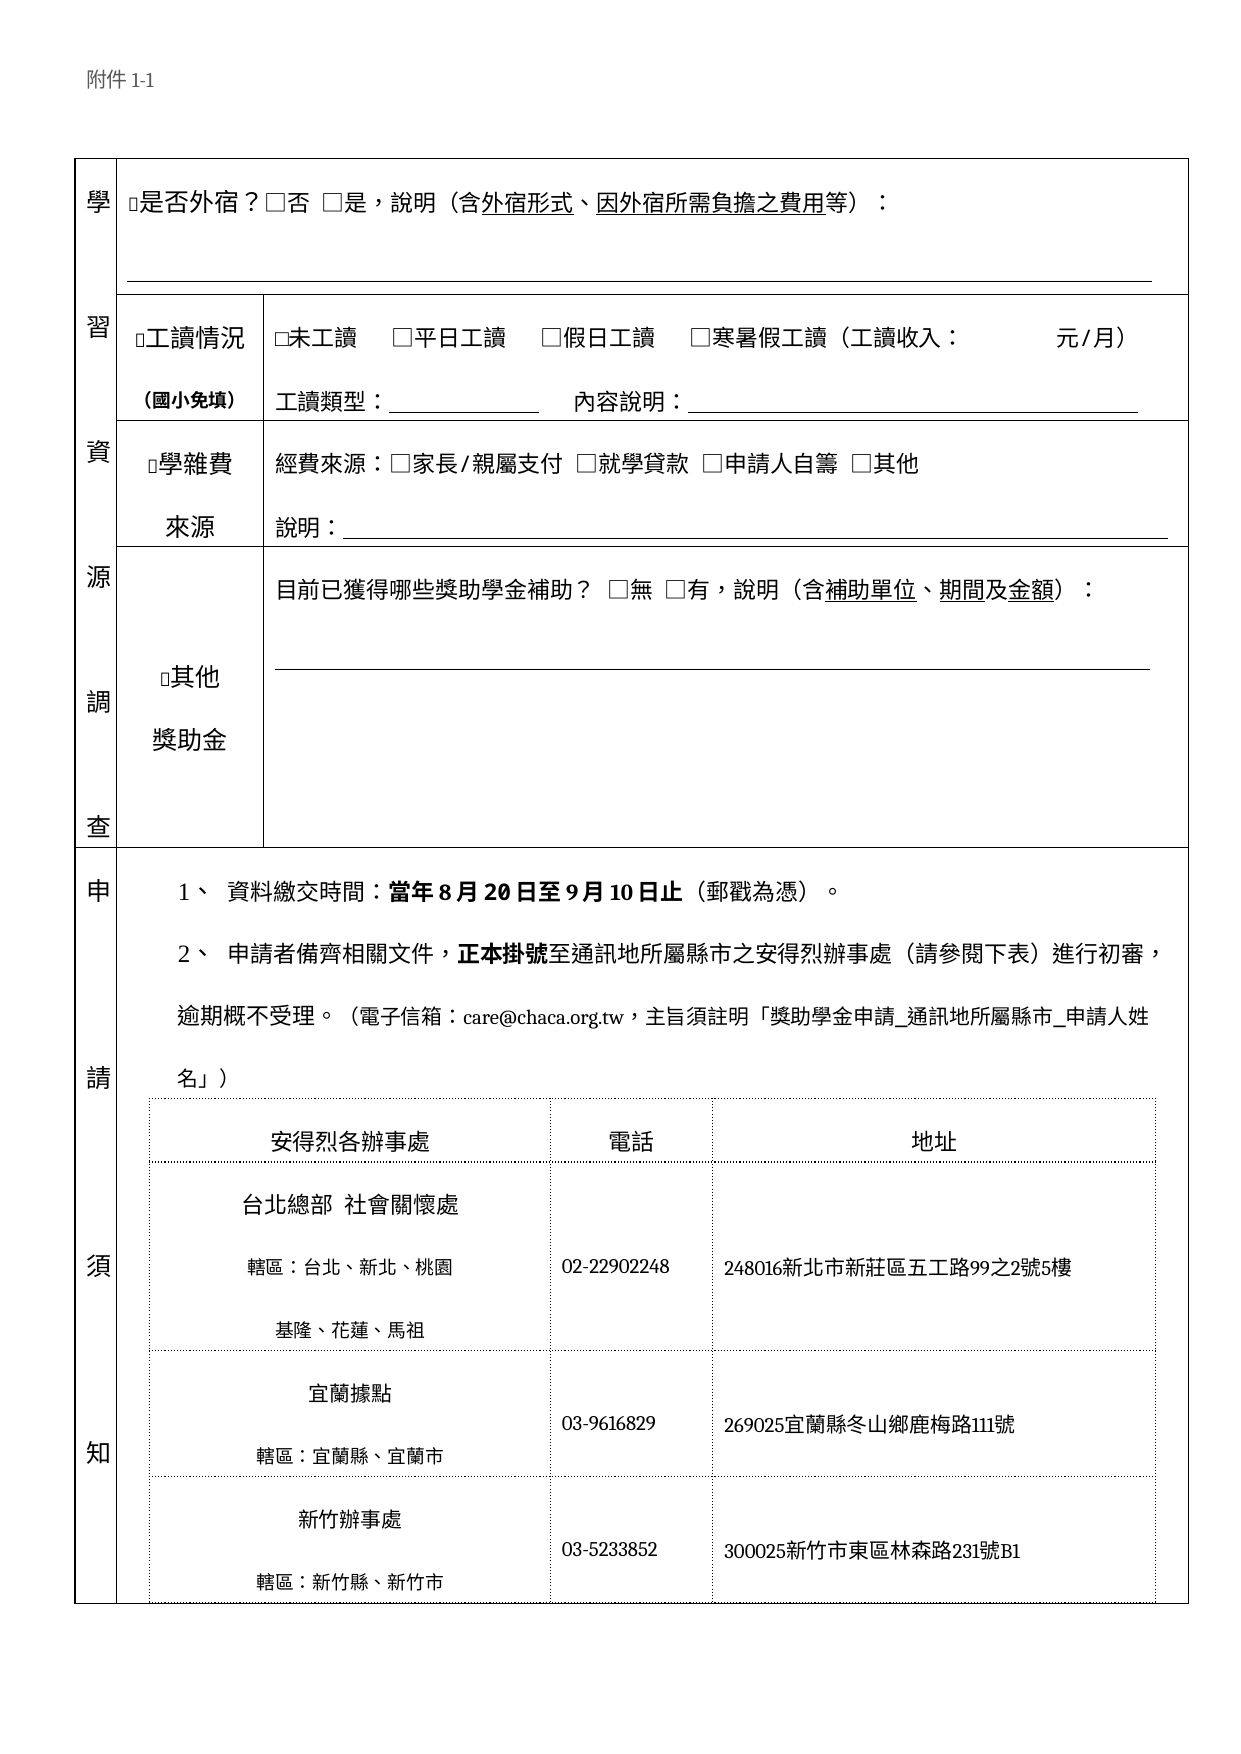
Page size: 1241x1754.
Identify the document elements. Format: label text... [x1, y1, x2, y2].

table_cell 申 請 須 知 [76, 848, 116, 1603]
table_cell 02-22902248 [550, 1161, 713, 1350]
table_cell 其他 獎助金 [117, 547, 263, 847]
table_cell 台北總部 社會關懷處 轄區：台北、新北、桃園 基隆、花蓮、馬祖 [149, 1161, 550, 1350]
table_cell 目前已獲得哪些獎助學金補助？ □無 □有，說明（含補助單位、期間及金額）： ＿＿＿＿＿＿＿＿＿＿＿＿＿＿＿＿＿＿＿＿＿＿＿＿＿＿＿＿＿＿＿＿＿＿＿ [264, 547, 1188, 847]
table_cell 03-9616829 [550, 1350, 713, 1476]
table_cell 經費來源：□家長/親屬支付 □就學貸款 □申請人自籌 □其他 說明：＿＿＿＿＿＿＿＿＿＿＿＿＿＿＿＿＿＿＿＿＿＿＿＿＿＿＿＿＿＿＿＿＿ [264, 421, 1188, 546]
table_cell 269025宜蘭縣冬山鄉鹿梅路111號 [713, 1350, 1156, 1476]
table_header 是否外宿？□否 □是，說明（含外宿形式、因外宿所需負擔之費用等）： ＿＿＿＿＿＿＿＿＿＿＿＿＿＿＿＿＿＿＿＿＿＿＿＿＿＿＿＿＿＿＿＿＿＿＿＿＿＿＿＿＿ [117, 159, 1188, 294]
table_header 地址 [713, 1098, 1156, 1161]
table_header 安得烈各辦事處 [149, 1098, 550, 1161]
table_cell 工讀情況 （國小免填） [117, 295, 263, 420]
text 附件1-1 [86, 63, 166, 93]
table_header 電話 [550, 1098, 713, 1161]
table_cell 300025新竹市東區林森路231號B1 [713, 1476, 1156, 1602]
table_cell 新竹辦事處 轄區：新竹縣、新竹市 [149, 1476, 550, 1602]
table_cell 學雜費 來源 [117, 421, 263, 546]
table_cell 03-5233852 [550, 1476, 713, 1602]
table_cell 資料繳交時間：當年8月20日至9月10日止（郵戳為憑）。 申請者備齊相關文件，正本掛號至通訊地所屬縣市之安得烈辦事處（請參閱下表）進行初審，逾期概不受理。（電子信箱：care@chaca.org.tw，主旨須註明「獎助學金申請_通訊地所屬縣市_申請人姓名」） 審核結果通知：於當年11月10日，以郵寄、電話簡訊或E-mail通知獲獎助學生；獲獎助學生之「獎助餐會」相關日期及資訊將另行通知。（未獲獎助者，不另行通知） 獲本會獎助培育學生之義務： 須於次年2月10日前繳交第一學期「學習分享信」（撰寫格式將另行通知），未如期繳交者，將失去下次申請資格。 需於培育期間至少擇一參加本會舉辦之活動，如下：獎助餐會、暑期-生命成長營（國小/國中梯次之學員，或擔任隊輔）、暑期-飛颺營（高中/大學梯次之學員），或安排時間至本會擔任志工。 須自行規劃時間參與具學習意義之志工服務，並於次年申請時檢附「志工服務時數」證明。 [117, 848, 1188, 1603]
table_header 學 習 資 源 調 查 [76, 159, 116, 847]
table_cell □未工讀 □平日工讀 □假日工讀 □寒暑假工讀（工讀收入： 元/月） 工讀類型：＿＿＿＿＿＿ 內容說明：＿＿＿＿＿＿＿＿＿＿＿＿＿＿＿＿＿＿ [264, 295, 1188, 420]
table_cell 宜蘭據點 轄區：宜蘭縣、宜蘭市 [149, 1350, 550, 1476]
table_cell 248016新北市新莊區五工路99之2號5樓 [713, 1161, 1156, 1350]
